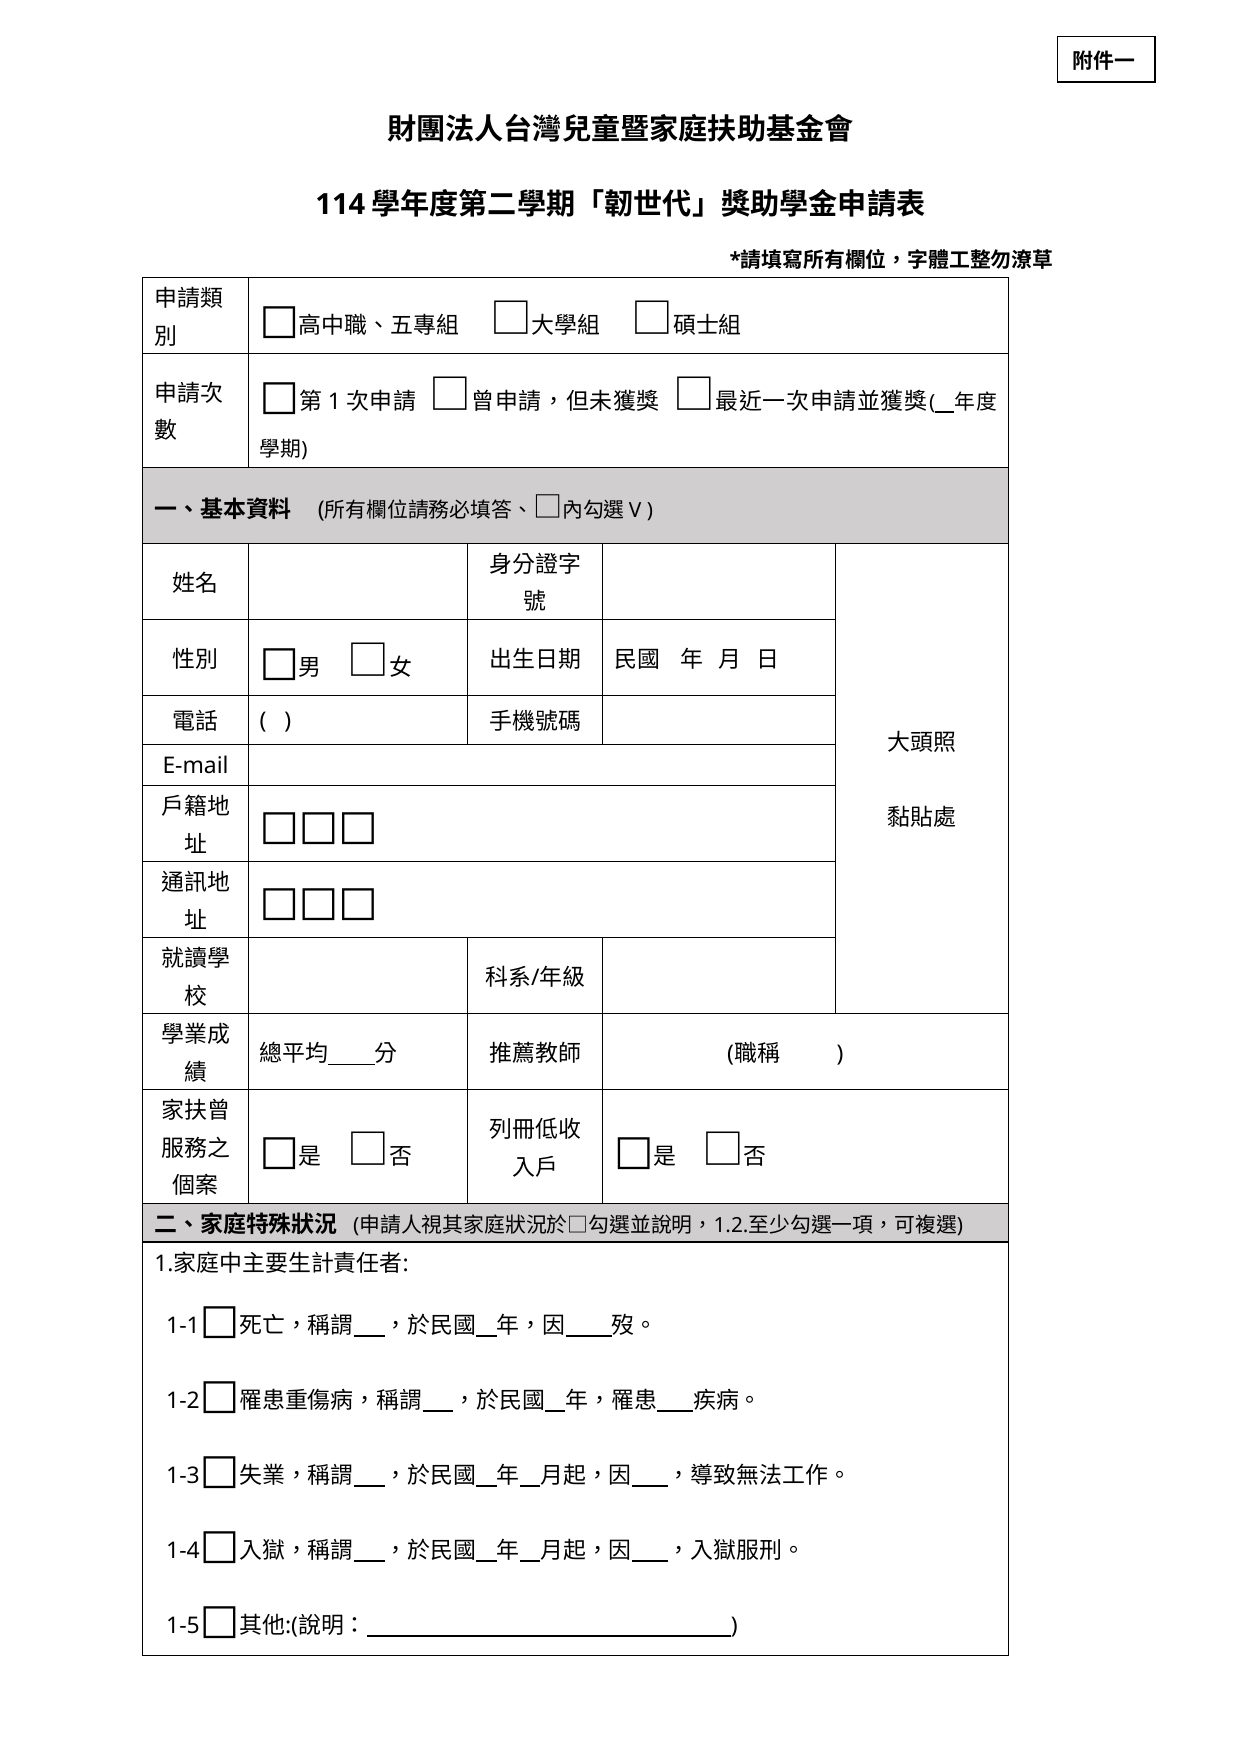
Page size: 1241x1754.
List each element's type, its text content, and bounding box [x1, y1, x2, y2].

table_cell 推薦教師 [468, 1014, 602, 1089]
table_cell [603, 544, 835, 619]
table_cell 電話 [143, 696, 248, 743]
text 114學年度第二學期「韌世代」獎助學金申請表 [187, 164, 1053, 239]
text *請填寫所有欄位，字體工整勿潦草 [187, 239, 1053, 277]
table_cell 二、家庭特殊狀況 (申請人視其家庭狀況於□勾選並說明，1.2.至少勾選一項，可複選) [143, 1204, 1008, 1241]
table_cell 手機號碼 [468, 696, 602, 743]
table_cell 出生日期 [468, 620, 602, 695]
table_cell (職稱 ) [603, 1014, 1008, 1089]
table_cell □是 □否 [249, 1090, 467, 1203]
table_cell 列冊低收 入戶 [468, 1090, 602, 1203]
table_cell □是 □否 [603, 1090, 1008, 1203]
table_header □高中職、五專組 □大學組 □碩士組 [249, 278, 1008, 353]
table_cell 學業成績 [143, 1014, 248, 1089]
table_cell E-mail [143, 745, 248, 785]
table_cell 民國 年 月 日 [603, 620, 835, 695]
table_cell 科系/年級 [468, 938, 602, 1013]
table_cell 性別 [143, 620, 248, 695]
table_cell [603, 696, 835, 743]
table_cell □第1次申請 □曾申請，但未獲獎 □最近一次申請並獲獎( 年度 學期) [249, 354, 1008, 467]
table_cell ( ) [249, 696, 467, 743]
table_cell [603, 938, 835, 1013]
text 財團法人台灣兒童暨家庭扶助基金會 [187, 89, 1053, 164]
table_cell □□□ [249, 786, 835, 861]
table_cell □□□ [249, 862, 835, 937]
table_header 申請類別 [143, 278, 248, 353]
table_cell □男 □女 [249, 620, 467, 695]
table_cell 身分證字號 [468, 544, 602, 619]
text 附件一 [1072, 44, 1140, 74]
table_cell 1.家庭中主要生計責任者: 1-1□死亡，稱謂 ，於民國 年，因 歿。 1-2□罹患重傷病，稱謂 ，於民國 年，罹患 疾病。 1-3□失業，稱謂 ，於民國 年 月起，因 ，導致無法工作。 1-4□入獄，稱謂 ，於民國 年 月起，因 ，入獄服刑。 1-5□其他:(說明： ) [143, 1243, 1008, 1655]
table_cell 申請次數 [143, 354, 248, 467]
table_cell 總平均 分 [249, 1014, 467, 1089]
table_cell 戶籍地址 [143, 786, 248, 861]
table_cell 姓名 [143, 544, 248, 619]
table_cell [249, 938, 467, 1013]
table_cell 一、基本資料 (所有欄位請務必填答、□內勾選V ) [143, 468, 1008, 543]
table_cell 通訊地址 [143, 862, 248, 937]
table_cell [249, 745, 835, 785]
table_cell 大頭照 黏貼處 [836, 544, 1008, 1013]
table_cell 就讀學校 [143, 938, 248, 1013]
table_cell 家扶曾服務之個案 [143, 1090, 248, 1203]
table_cell [249, 544, 467, 619]
